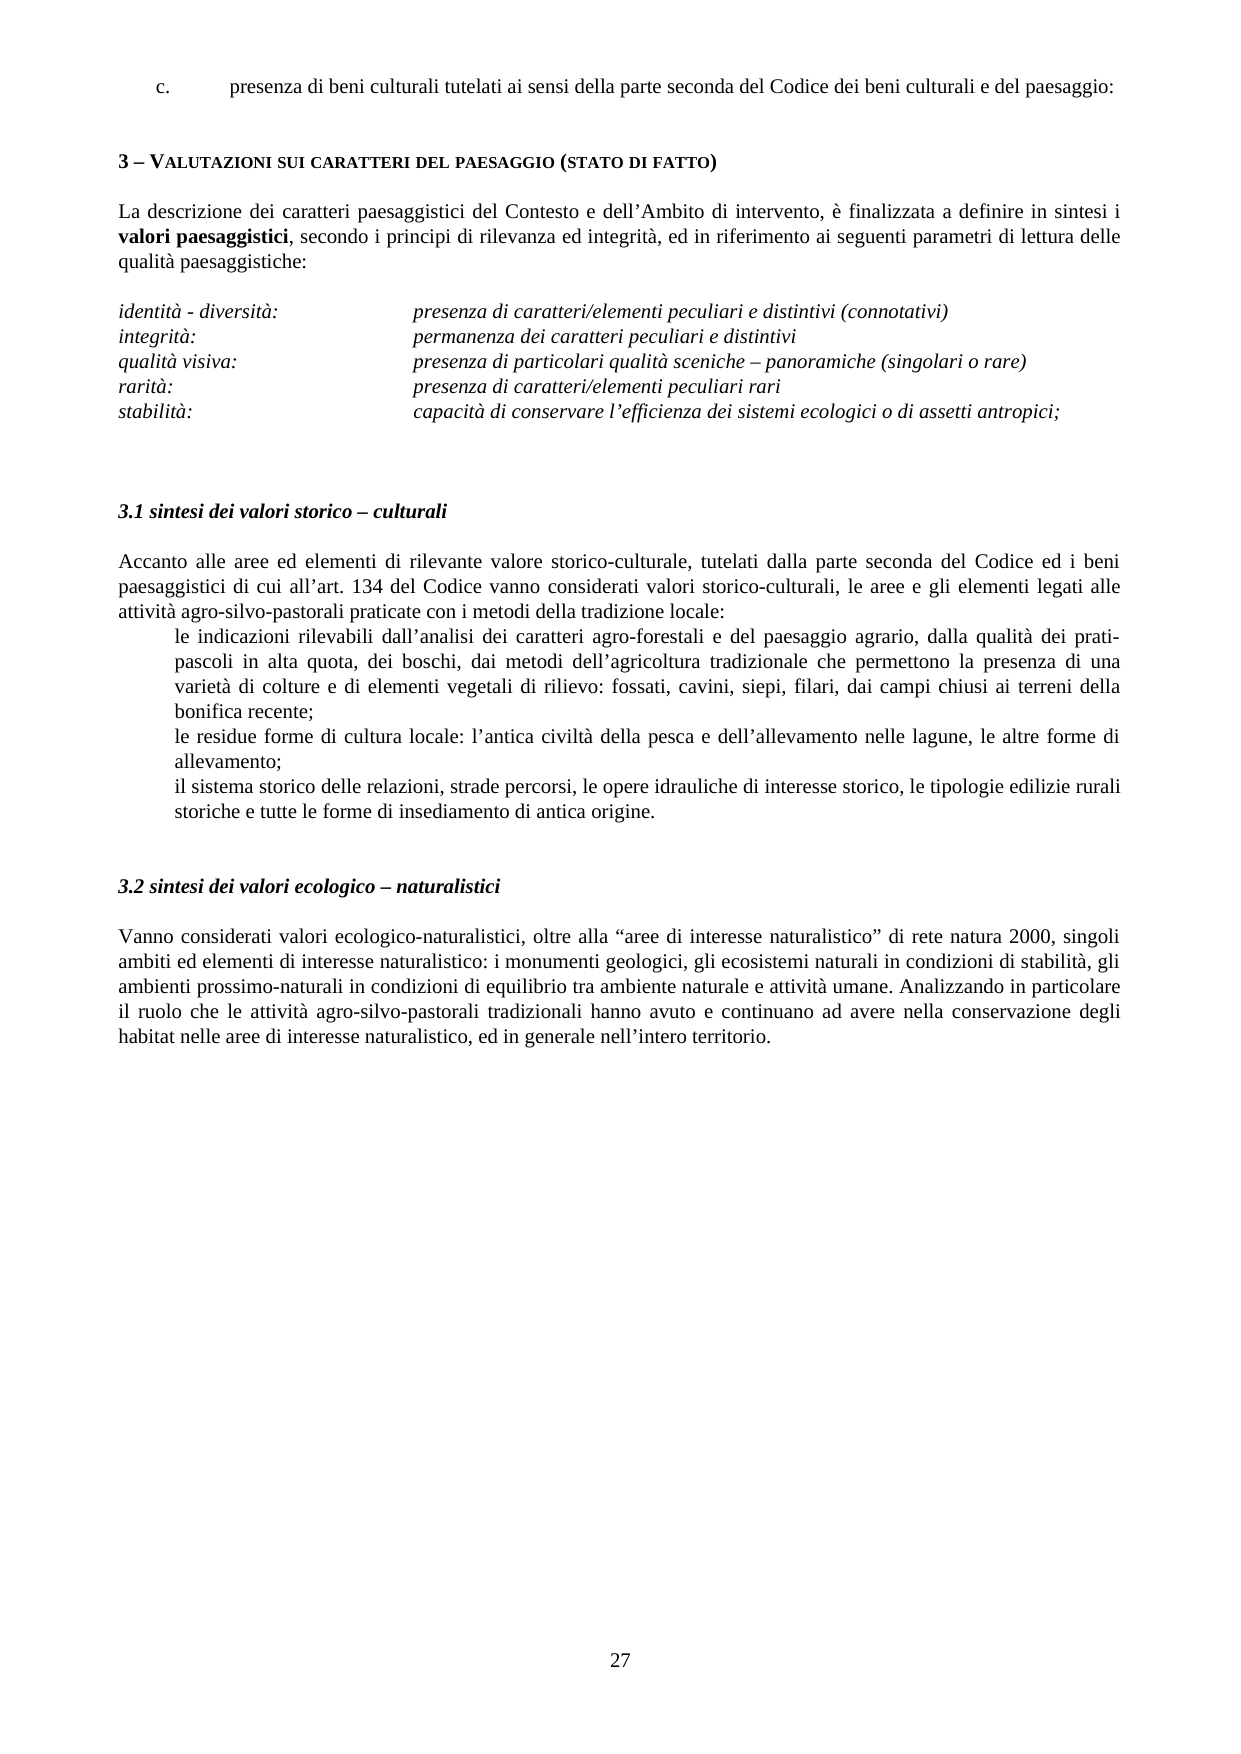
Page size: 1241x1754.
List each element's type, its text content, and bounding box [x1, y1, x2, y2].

text Vanno considerati valori ecologico-naturalistici, oltre alla “aree di interesse naturalistico” di rete natura 2000, singoli ambiti ed elementi di interesse naturalistico: i monumenti geologici, gli ecosistemi naturali in condizioni di stabilità, gli ambienti prossimo-naturali in condizioni di equilibrio tra ambiente naturale e attività umane. Analizzando in particolare il ruolo che le attività agro-silvo-pastorali tradizionali hanno avuto e continuano ad avere nella conservazione degli habitat nelle aree di interesse naturalistico, ed in generale nell’intero territorio. [118, 924, 1122, 1049]
list il sistema storico delle relazioni, strade percorsi, le opere idrauliche di interesse storico, le tipologie edilizie rurali storiche e tutte le forme di insediamento di antica origine. [118, 774, 1122, 824]
text integrità: permanenza dei caratteri peculiari e distintivi [118, 324, 1122, 349]
text qualità visiva: presenza di particolari qualità sceniche – panoramiche (singolari o rare) [118, 349, 1122, 374]
text Accanto alle aree ed elementi di rilevante valore storico-culturale, tutelati dalla parte seconda del Codice ed i beni paesaggistici di cui all’art. 134 del Codice vanno considerati valori storico-culturali, le aree e gli elementi legati alle attività agro-silvo-pastorali praticate con i metodi della tradizione locale: [118, 549, 1122, 624]
text 3.1 sintesi dei valori storico – culturali [118, 499, 1122, 524]
text identità - diversità: presenza di caratteri/elementi peculiari e distintivi (connotativi) [118, 299, 1122, 324]
list presenza di beni culturali tutelati ai sensi della parte seconda del Codice dei beni culturali e del paesaggio: [156, 74, 1122, 99]
text stabilità: capacità di conservare l’efficienza dei sistemi ecologici o di assetti antropici; [118, 399, 1122, 424]
list le residue forme di cultura locale: l’antica civiltà della pesca e dell’allevamento nelle lagune, le altre forme di allevamento; [118, 724, 1122, 774]
list le indicazioni rilevabili dall’analisi dei caratteri agro-forestali e del paesaggio agrario, dalla qualità dei prati-pascoli in alta quota, dei boschi, dai metodi dell’agricoltura tradizionale che permettono la presenza di una varietà di colture e di elementi vegetali di rilievo: fossati, cavini, siepi, filari, dai campi chiusi ai terreni della bonifica recente; [118, 624, 1122, 724]
text rarità: presenza di caratteri/elementi peculiari rari [118, 374, 1122, 399]
text La descrizione dei caratteri paesaggistici del Contesto e dell’Ambito di intervento, è finalizzata a definire in sintesi i valori paesaggistici, secondo i principi di rilevanza ed integrità, ed in riferimento ai seguenti parametri di lettura delle qualità paesaggistiche: [118, 199, 1122, 274]
text 3.2 sintesi dei valori ecologico – naturalistici [118, 874, 1122, 899]
text 3 – Valutazioni sui caratteri del paesaggio (stato di fatto) [118, 149, 1122, 174]
